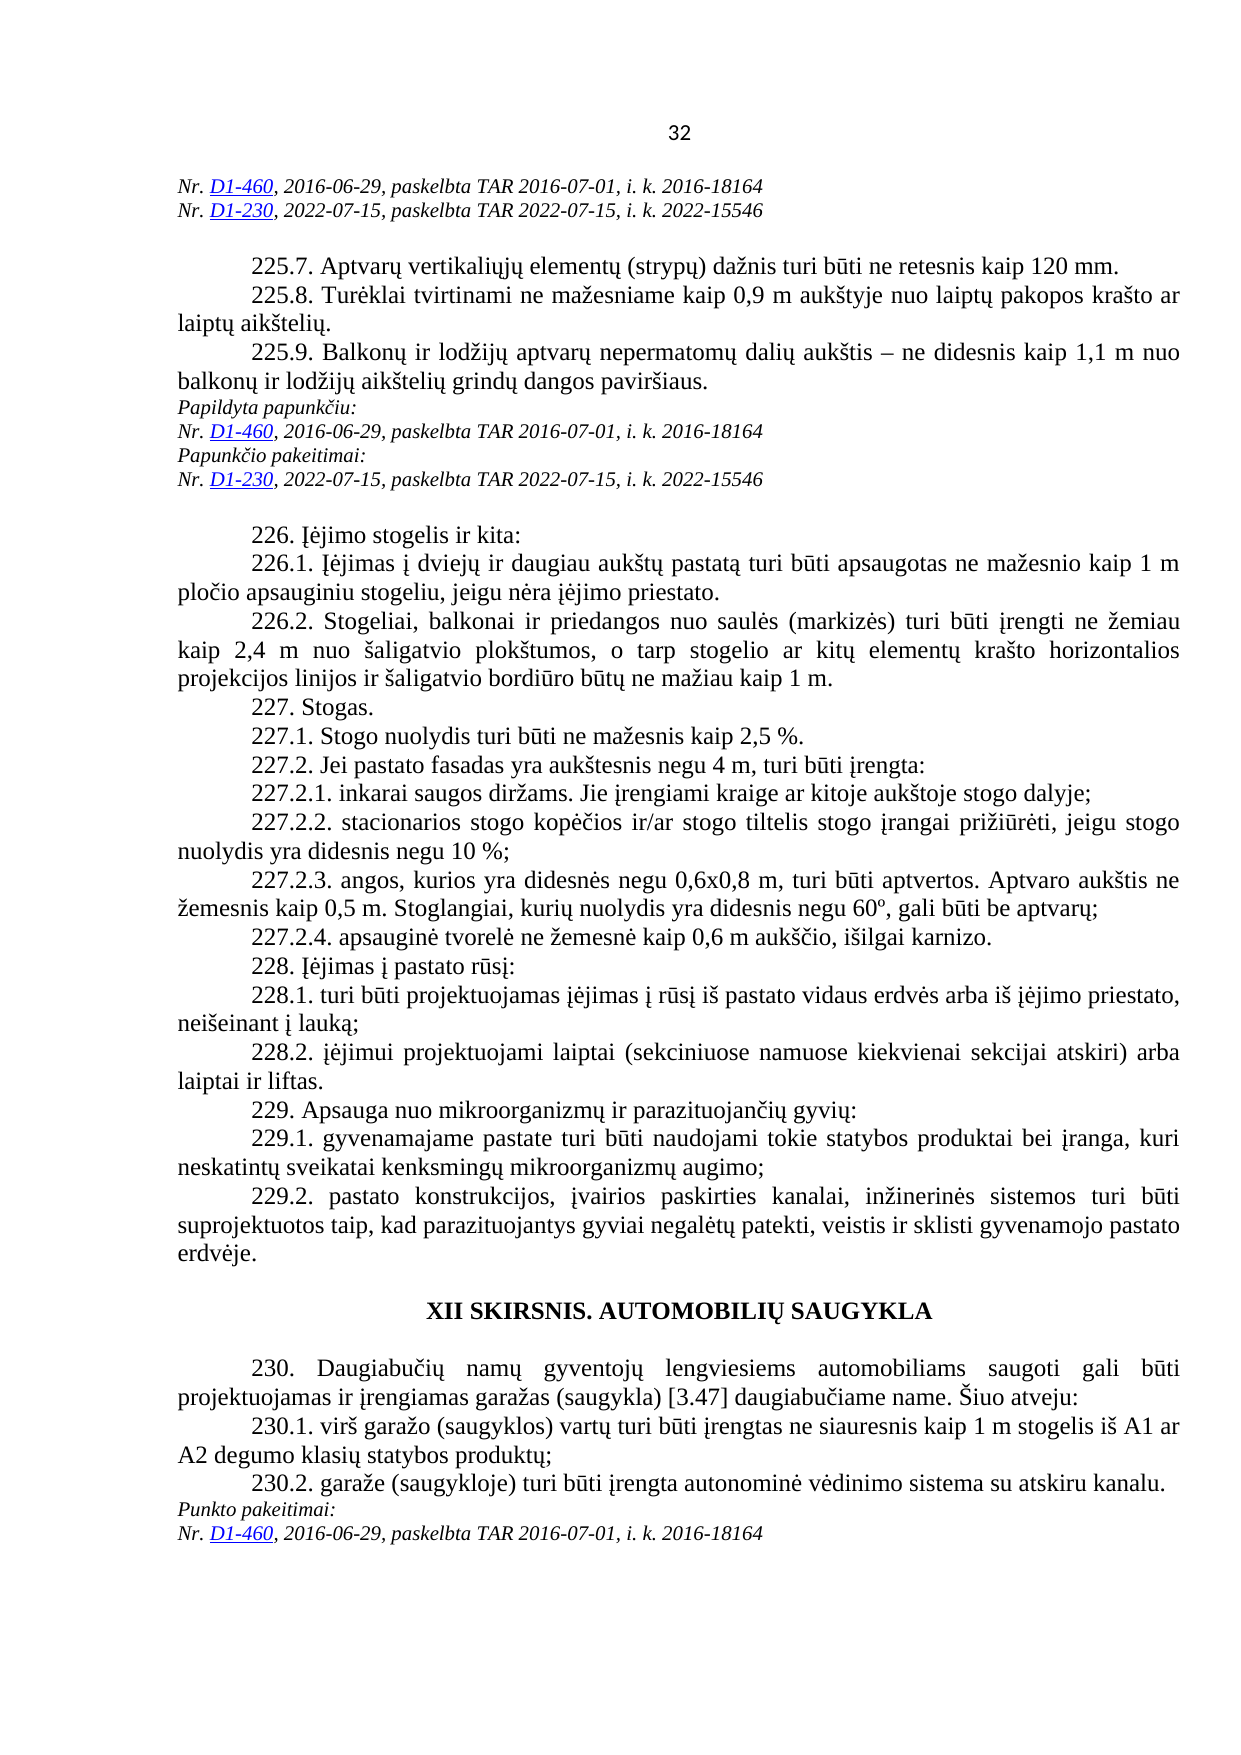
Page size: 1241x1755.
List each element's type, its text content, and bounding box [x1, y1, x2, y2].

text 227.2.4. apsauginė tvorelė ne žemesnė kaip 0,6 m aukščio, išilgai karnizo. [177, 922, 1181, 951]
text 228.2. įėjimui projektuojami laiptai (sekciniuose namuose kiekvienai sekcijai atskiri) arba laiptai ir liftas. [177, 1037, 1181, 1095]
text Papunkčio pakeitimai: [177, 443, 1181, 467]
text 228.1. turi būti projektuojamas įėjimas į rūsį iš pastato vidaus erdvės arba iš įėjimo priestato, neišeinant į lauką; [177, 980, 1181, 1037]
text 230.2. garaže (saugykloje) turi būti įrengta autonominė vėdinimo sistema su atskiru kanalu. [177, 1468, 1181, 1497]
text 225.9. Balkonų ir lodžijų aptvarų nepermatomų dalių aukštis – ne didesnis kaip 1,1 m nuo balkonų ir lodžijų aikštelių grindų dangos paviršiaus. [177, 337, 1181, 395]
text 227.2.3. angos, kurios yra didesnės negu 0,6x0,8 m, turi būti aptvertos. Aptvaro aukštis ne žemesnis kaip 0,5 m. Stoglangiai, kurių nuolydis yra didesnis negu 60º, gali būti be aptvarų; [177, 865, 1181, 922]
text 227.1. Stogo nuolydis turi būti ne mažesnis kaip 2,5 %. [177, 721, 1181, 750]
text 225.8. Turėklai tvirtinami ne mažesniame kaip 0,9 m aukštyje nuo laiptų pakopos krašto ar laiptų aikštelių. [177, 280, 1181, 337]
text 227.2.1. inkarai saugos diržams. Jie įrengiami kraige ar kitoje aukštoje stogo dalyje; [177, 778, 1181, 807]
text Papildyta papunkčiu: [177, 395, 1181, 419]
text 227.2. Jei pastato fasadas yra aukštesnis negu 4 m, turi būti įrengta: [177, 750, 1181, 778]
text 230. Daugiabučių namų gyventojų lengviesiems automobiliams saugoti gali būti projektuojamas ir įrengiamas garažas (saugykla) [3.47] daugiabučiame name. Šiuo atveju: [177, 1353, 1181, 1411]
text Nr. D1-230, 2022-07-15, paskelbta TAR 2022-07-15, i. k. 2022-15546 [177, 198, 1181, 222]
text 228. Įėjimas į pastato rūsį: [177, 951, 1181, 980]
text 230.1. virš garažo (saugyklos) vartų turi būti įrengtas ne siauresnis kaip 1 m stogelis iš A1 ar A2 degumo klasių statybos produktų; [177, 1411, 1181, 1468]
text 227.2.2. stacionarios stogo kopėčios ir/ar stogo tiltelis stogo įrangai prižiūrėti, jeigu stogo nuolydis yra didesnis negu 10 %; [177, 807, 1181, 865]
text 226.1. Įėjimas į dviejų ir daugiau aukštų pastatą turi būti apsaugotas ne mažesnio kaip 1 m pločio apsauginiu stogeliu, jeigu nėra įėjimo priestato. [177, 548, 1181, 606]
text 227. Stogas. [177, 692, 1181, 721]
text XII SKIRSNIS. AUTOMOBILIŲ SAUGYKLA [177, 1296, 1181, 1325]
text 226. Įėjimo stogelis ir kita: [177, 520, 1181, 548]
text 229. Apsauga nuo mikroorganizmų ir parazituojančių gyvių: [177, 1095, 1181, 1123]
text 226.2. Stogeliai, balkonai ir priedangos nuo saulės (markizės) turi būti įrengti ne žemiau kaip 2,4 m nuo šaligatvio plokštumos, o tarp stogelio ar kitų elementų krašto horizontalios projekcijos linijos ir šaligatvio bordiūro būtų ne mažiau kaip 1 m. [177, 606, 1181, 692]
text Punkto pakeitimai: [177, 1497, 1181, 1521]
text 225.7. Aptvarų vertikaliųjų elementų (strypų) dažnis turi būti ne retesnis kaip 120 mm. [177, 251, 1181, 280]
text Nr. D1-230, 2022-07-15, paskelbta TAR 2022-07-15, i. k. 2022-15546 [177, 467, 1181, 491]
text Nr. D1-460, 2016-06-29, paskelbta TAR 2016-07-01, i. k. 2016-18164 [177, 174, 1181, 198]
text 229.2. pastato konstrukcijos, įvairios paskirties kanalai, inžinerinės sistemos turi būti suprojektuotos taip, kad parazituojantys gyviai negalėtų patekti, veistis ir sklisti gyvenamojo pastato erdvėje. [177, 1181, 1181, 1267]
text Nr. D1-460, 2016-06-29, paskelbta TAR 2016-07-01, i. k. 2016-18164 [177, 419, 1181, 443]
text 229.1. gyvenamajame pastate turi būti naudojami tokie statybos produktai bei įranga, kuri neskatintų sveikatai kenksmingų mikroorganizmų augimo; [177, 1123, 1181, 1181]
text Nr. D1-460, 2016-06-29, paskelbta TAR 2016-07-01, i. k. 2016-18164 [177, 1521, 1181, 1545]
